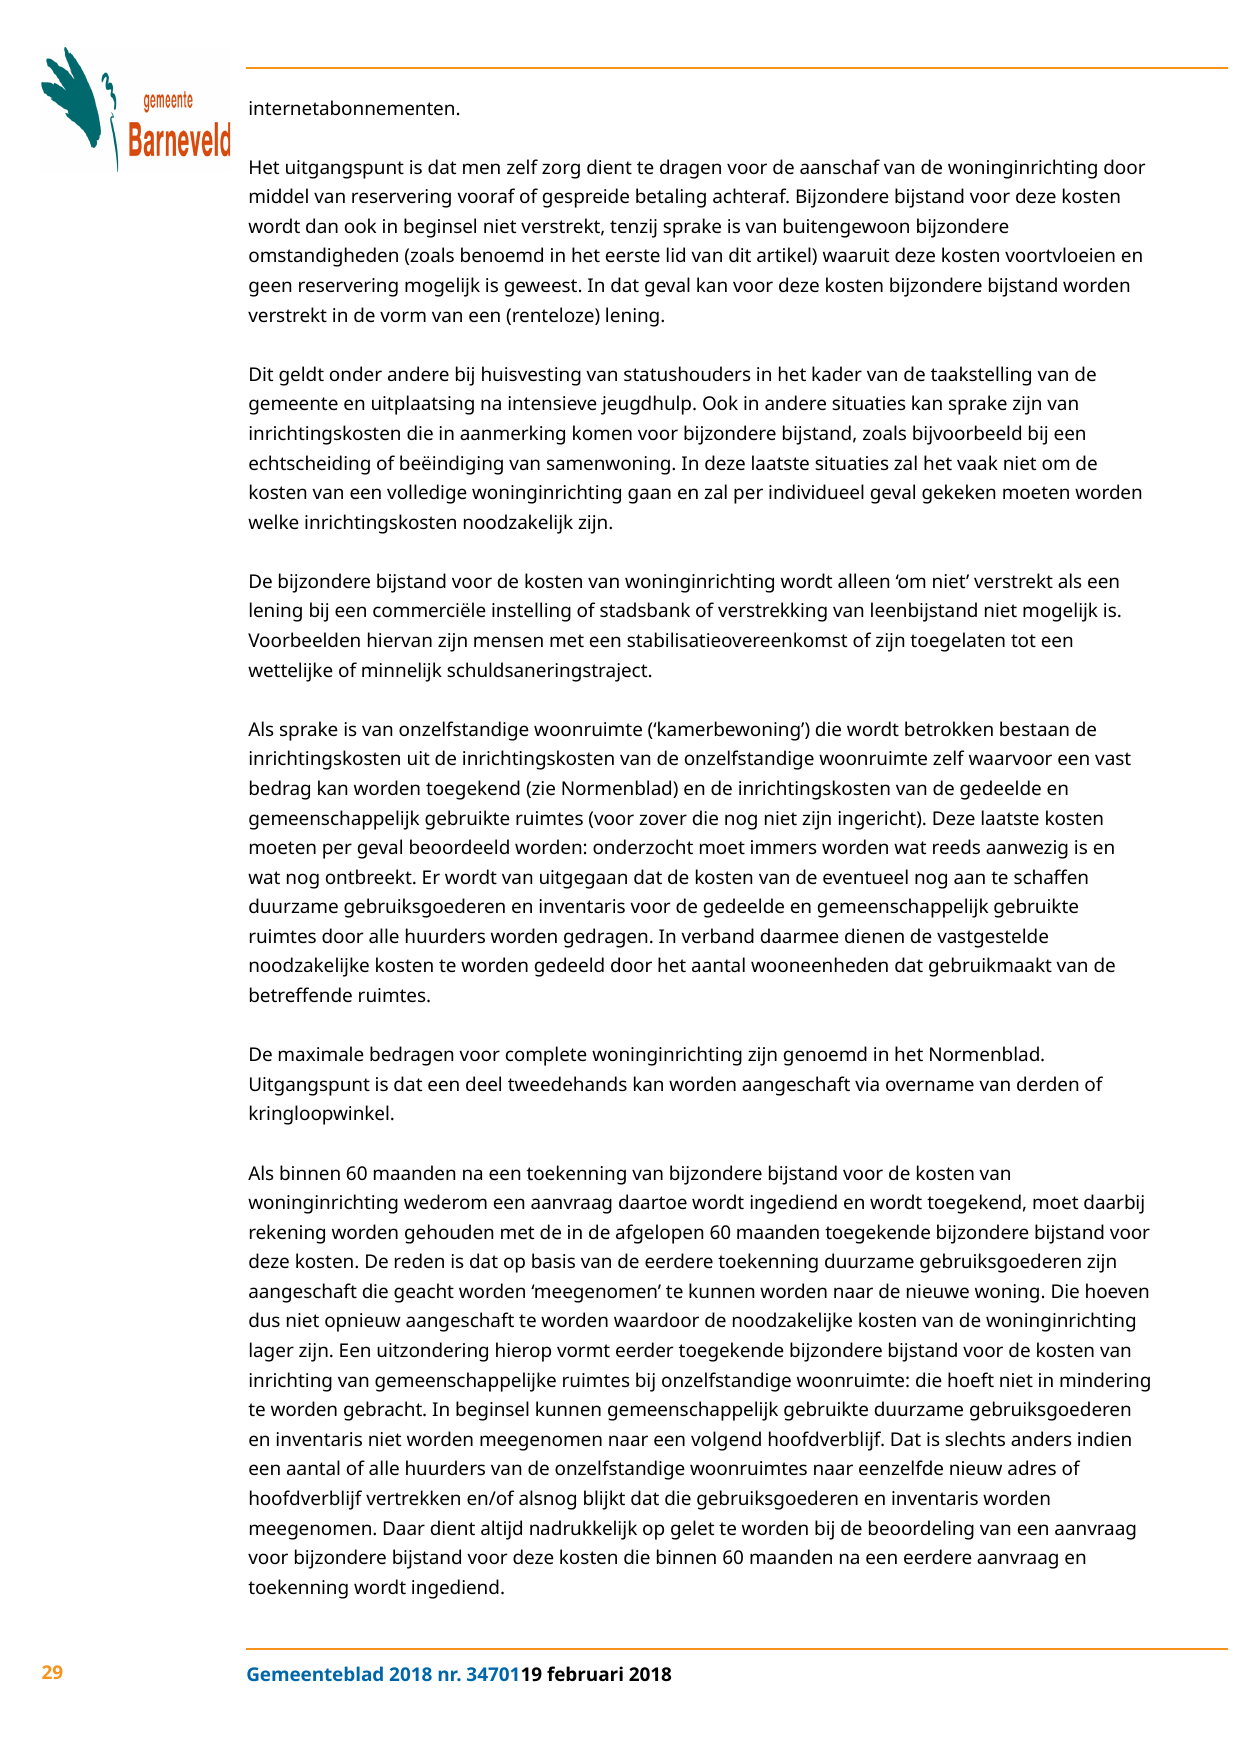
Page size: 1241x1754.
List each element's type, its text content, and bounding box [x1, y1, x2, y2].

text De bijzondere bijstand voor de kosten van woninginrichting wordt alleen ‘om niet’ verstrekt als een lening bij een commerciële instelling of stadsbank of verstrekking van leenbijstand niet mogelijk is. Voorbeelden hiervan zijn mensen met een stabilisatieovereenkomst of zijn toegelaten tot een wettelijke of minnelijk schuldsaneringstraject. [248, 568, 1152, 683]
picture [41, 47, 231, 172]
text Het uitgangspunt is dat men zelf zorg dient te dragen voor de aanschaf van de woninginrichting door middel van reservering vooraf of gespreide betaling achteraf. Bijzondere bijstand voor deze kosten wordt dan ook in beginsel niet verstrekt, tenzij sprake is van buitengewoon bijzondere omstandigheden (zoals benoemd in het eerste lid van dit artikel) waaruit deze kosten voortvloeien en geen reservering mogelijk is geweest. In dat geval kan voor deze kosten bijzondere bijstand worden verstrekt in de vorm van een (renteloze) lening. [248, 154, 1152, 328]
text internetabonnementen. [248, 95, 1152, 121]
text Als sprake is van onzelfstandige woonruimte (‘kamerbewoning’) die wordt betrokken bestaan de inrichtingskosten uit de inrichtingskosten van de onzelfstandige woonruimte zelf waarvoor een vast bedrag kan worden toegekend (zie Normenblad) en de inrichtingskosten van de gedeelde en gemeenschappelijk gebruikte ruimtes (voor zover die nog niet zijn ingericht). Deze laatste kosten moeten per geval beoordeeld worden: onderzocht moet immers worden wat reeds aanwezig is en wat nog ontbreekt. Er wordt van uitgegaan dat de kosten van de eventueel nog aan te schaffen duurzame gebruiksgoederen en inventaris voor de gedeelde en gemeenschappelijk gebruikte ruimtes door alle huurders worden gedragen. In verband daarmee dienen de vastgestelde noodzakelijke kosten te worden gedeeld door het aantal wooneenheden dat gebruikmaakt van de betreffende ruimtes. [248, 716, 1152, 1008]
text Als binnen 60 maanden na een toekenning van bijzondere bijstand voor de kosten van woninginrichting wederom een aanvraag daartoe wordt ingediend en wordt toegekend, moet daarbij rekening worden gehouden met de in de afgelopen 60 maanden toegekende bijzondere bijstand voor deze kosten. De reden is dat op basis van de eerdere toekenning duurzame gebruiksgoederen zijn aangeschaft die geacht worden ‘meegenomen’ te kunnen worden naar de nieuwe woning. Die hoeven dus niet opnieuw aangeschaft te worden waardoor de noodzakelijke kosten van de woninginrichting lager zijn. Een uitzondering hierop vormt eerder toegekende bijzondere bijstand voor de kosten van inrichting van gemeenschappelijke ruimtes bij onzelfstandige woonruimte: die hoeft niet in mindering te worden gebracht. In beginsel kunnen gemeenschappelijk gebruikte duurzame gebruiksgoederen en inventaris niet worden meegenomen naar een volgend hoofdverblijf. Dat is slechts anders indien een aantal of alle huurders van de onzelfstandige woonruimtes naar eenzelfde nieuw adres of hoofdverblijf vertrekken en/of alsnog blijkt dat die gebruiksgoederen en inventaris worden meegenomen. Daar dient altijd nadrukkelijk op gelet te worden bij de beoordeling van een aanvraag voor bijzondere bijstand voor deze kosten die binnen 60 maanden na een eerdere aanvraag en toekenning wordt ingediend. [248, 1160, 1152, 1600]
text Dit geldt onder andere bij huisvesting van statushouders in het kader van de taakstelling van de gemeente en uitplaatsing na intensieve jeugdhulp. Ook in andere situaties kan sprake zijn van inrichtingskosten die in aanmerking komen voor bijzondere bijstand, zoals bijvoorbeeld bij een echtscheiding of beëindiging van samenwoning. In deze laatste situaties zal het vaak niet om de kosten van een volledige woninginrichting gaan en zal per individueel geval gekeken moeten worden welke inrichtingskosten noodzakelijk zijn. [248, 361, 1152, 535]
text De maximale bedragen voor complete woninginrichting zijn genoemd in het Normenblad. Uitgangspunt is dat een deel tweedehands kan worden aangeschaft via overname van derden of kringloopwinkel. [248, 1041, 1152, 1126]
